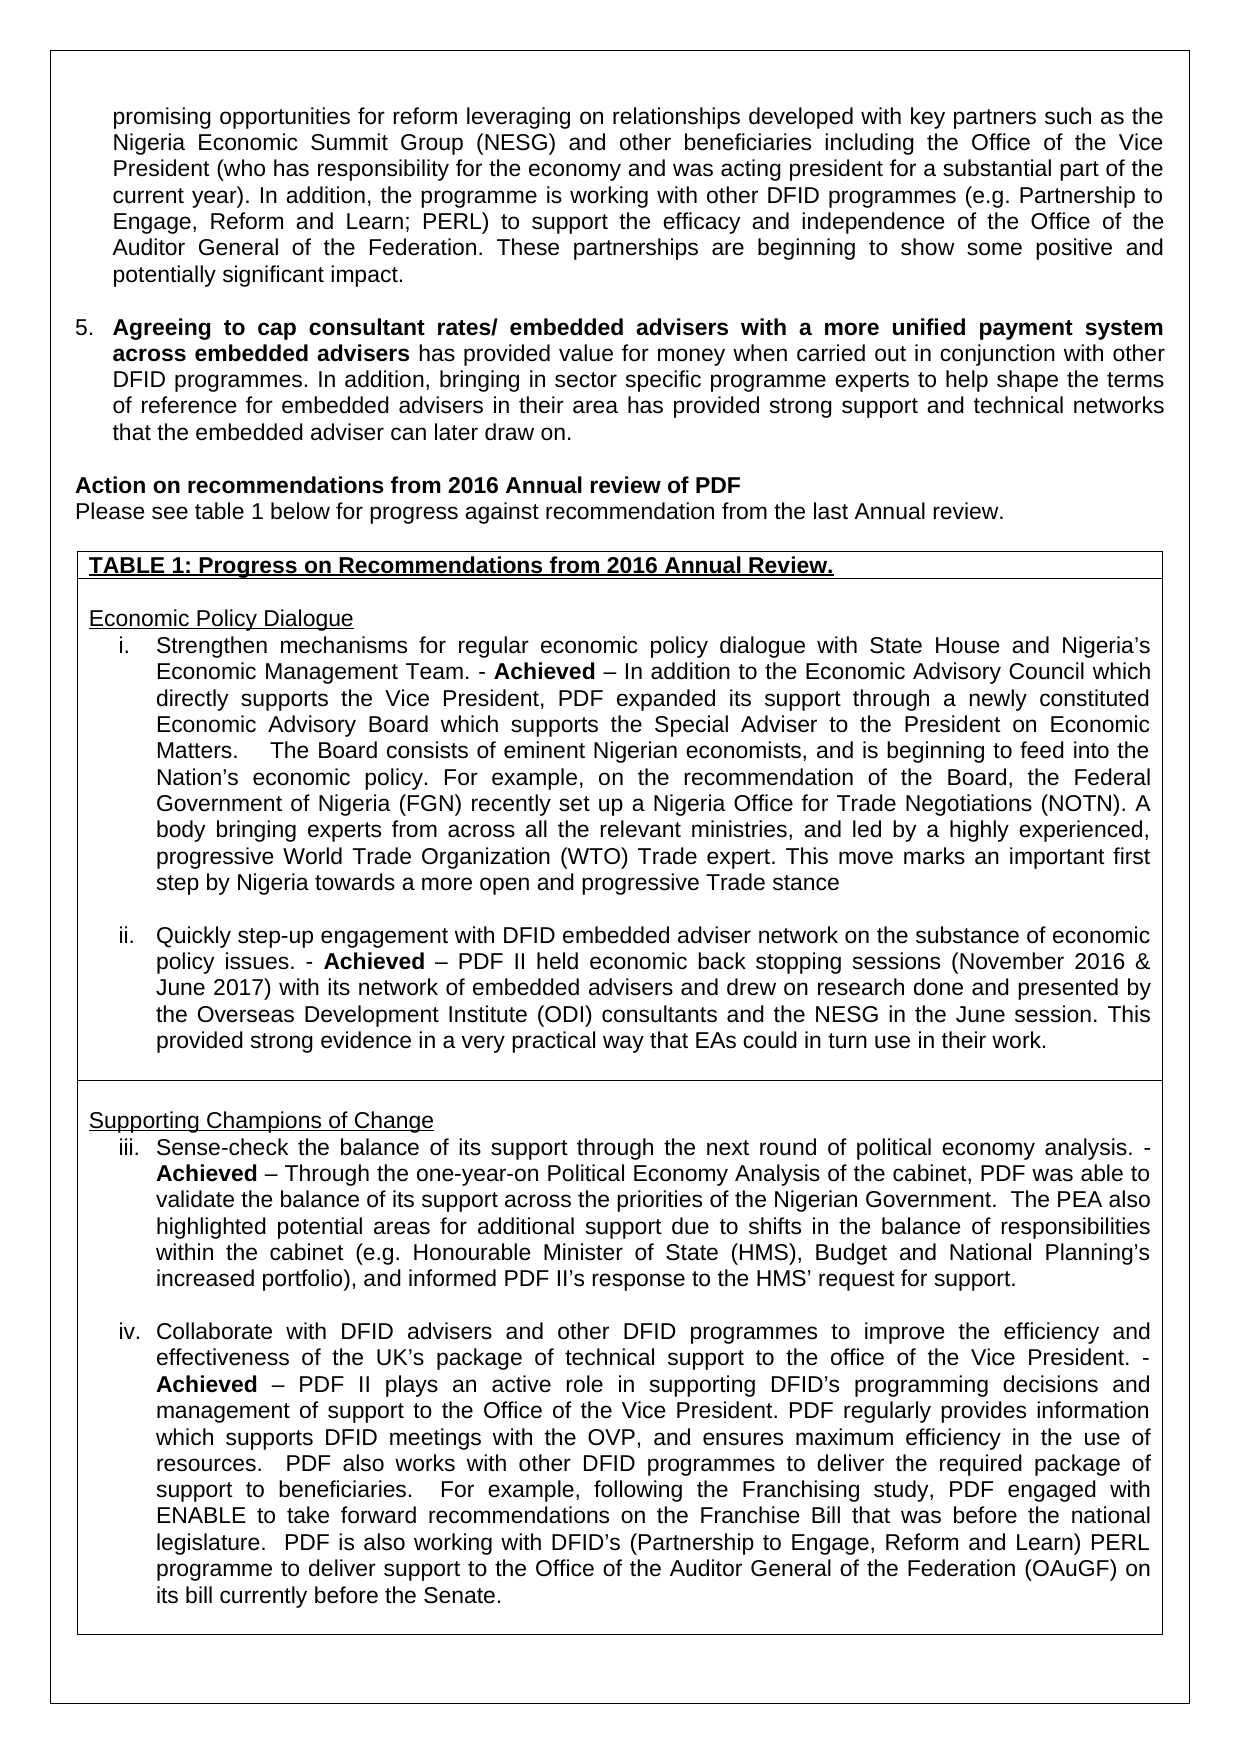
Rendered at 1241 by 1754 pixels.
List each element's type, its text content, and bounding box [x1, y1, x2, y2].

table_cell Supporting Champions of Change Sense-check the balance of its support through the next round of political economy analysis. - Achieved – Through the one-year-on Political Economy Analysis of the cabinet, PDF was able to validate the balance of its support across the priorities of the Nigerian Government. The PEA also highlighted potential areas for additional support due to shifts in the balance of responsibilities within the cabinet (e.g. Honourable Minister of State (HMS), Budget and National Planning’s increased portfolio), and informed PDF II’s response to the HMS’ request for support. Collaborate with DFID advisers and other DFID programmes to improve the efficiency and effectiveness of the UK’s package of technical support to the office of the Vice President. -Achieved – PDF II plays an active role in supporting DFID’s programming decisions and management of support to the Office of the Vice President. PDF regularly provides information which supports DFID meetings with the OVP, and ensures maximum efficiency in the use of resources. PDF also works with other DFID programmes to deliver the required package of support to beneficiaries. For example, following the Franchising study, PDF engaged with ENABLE to take forward recommendations on the Franchise Bill that was before the national legislature. PDF is also working with DFID’s (Partnership to Engage, Reform and Learn) PERL programme to deliver support to the Office of the Auditor General of the Federation (OAuGF) on its bill currently before the Senate. [78, 1081, 1162, 1634]
table_cell Economic Policy Dialogue Strengthen mechanisms for regular economic policy dialogue with State House and Nigeria’s Economic Management Team. - Achieved – In addition to the Economic Advisory Council which directly supports the Vice President, PDF expanded its support through a newly constituted Economic Advisory Board which supports the Special Adviser to the President on Economic Matters. The Board consists of eminent Nigerian economists, and is beginning to feed into the Nation’s economic policy. For example, on the recommendation of the Board, the Federal Government of Nigeria (FGN) recently set up a Nigeria Office for Trade Negotiations (NOTN). A body bringing experts from across all the relevant ministries, and led by a highly experienced, progressive World Trade Organization (WTO) Trade expert. This move marks an important first step by Nigeria towards a more open and progressive Trade stance Quickly step-up engagement with DFID embedded adviser network on the substance of economic policy issues. - Achieved – PDF II held economic back stopping sessions (November 2016 & June 2017) with its network of embedded advisers and drew on research done and presented by the Overseas Development Institute (ODI) consultants and the NESG in the June session. This provided strong evidence in a very practical way that EAs could in turn use in their work. [78, 579, 1162, 1080]
text Action on recommendations from 2016 Annual review of PDF [75, 472, 1165, 498]
list promising opportunities for reform leveraging on relationships developed with key partners such as the Nigeria Economic Summit Group (NESG) and other beneficiaries including the Office of the Vice President (who has responsibility for the economy and was acting president for a substantial part of the current year). In addition, the programme is working with other DFID programmes (e.g. Partnership to Engage, Reform and Learn; PERL) to support the efficacy and independence of the Office of the Auditor General of the Federation. These partnerships are beginning to show some positive and potentially significant impact. [75, 103, 1165, 287]
table_header TABLE 1: Progress on Recommendations from 2016 Annual Review. [78, 552, 1162, 578]
text Please see table 1 below for progress against recommendation from the last Annual review. [75, 498, 1165, 524]
list Agreeing to cap consultant rates/ embedded advisers with a more unified payment system across embedded advisers has provided value for money when carried out in conjunction with other DFID programmes. In addition, bringing in sector specific programme experts to help shape the terms of reference for embedded advisers in their area has provided strong support and technical networks that the embedded adviser can later draw on. [75, 313, 1165, 445]
